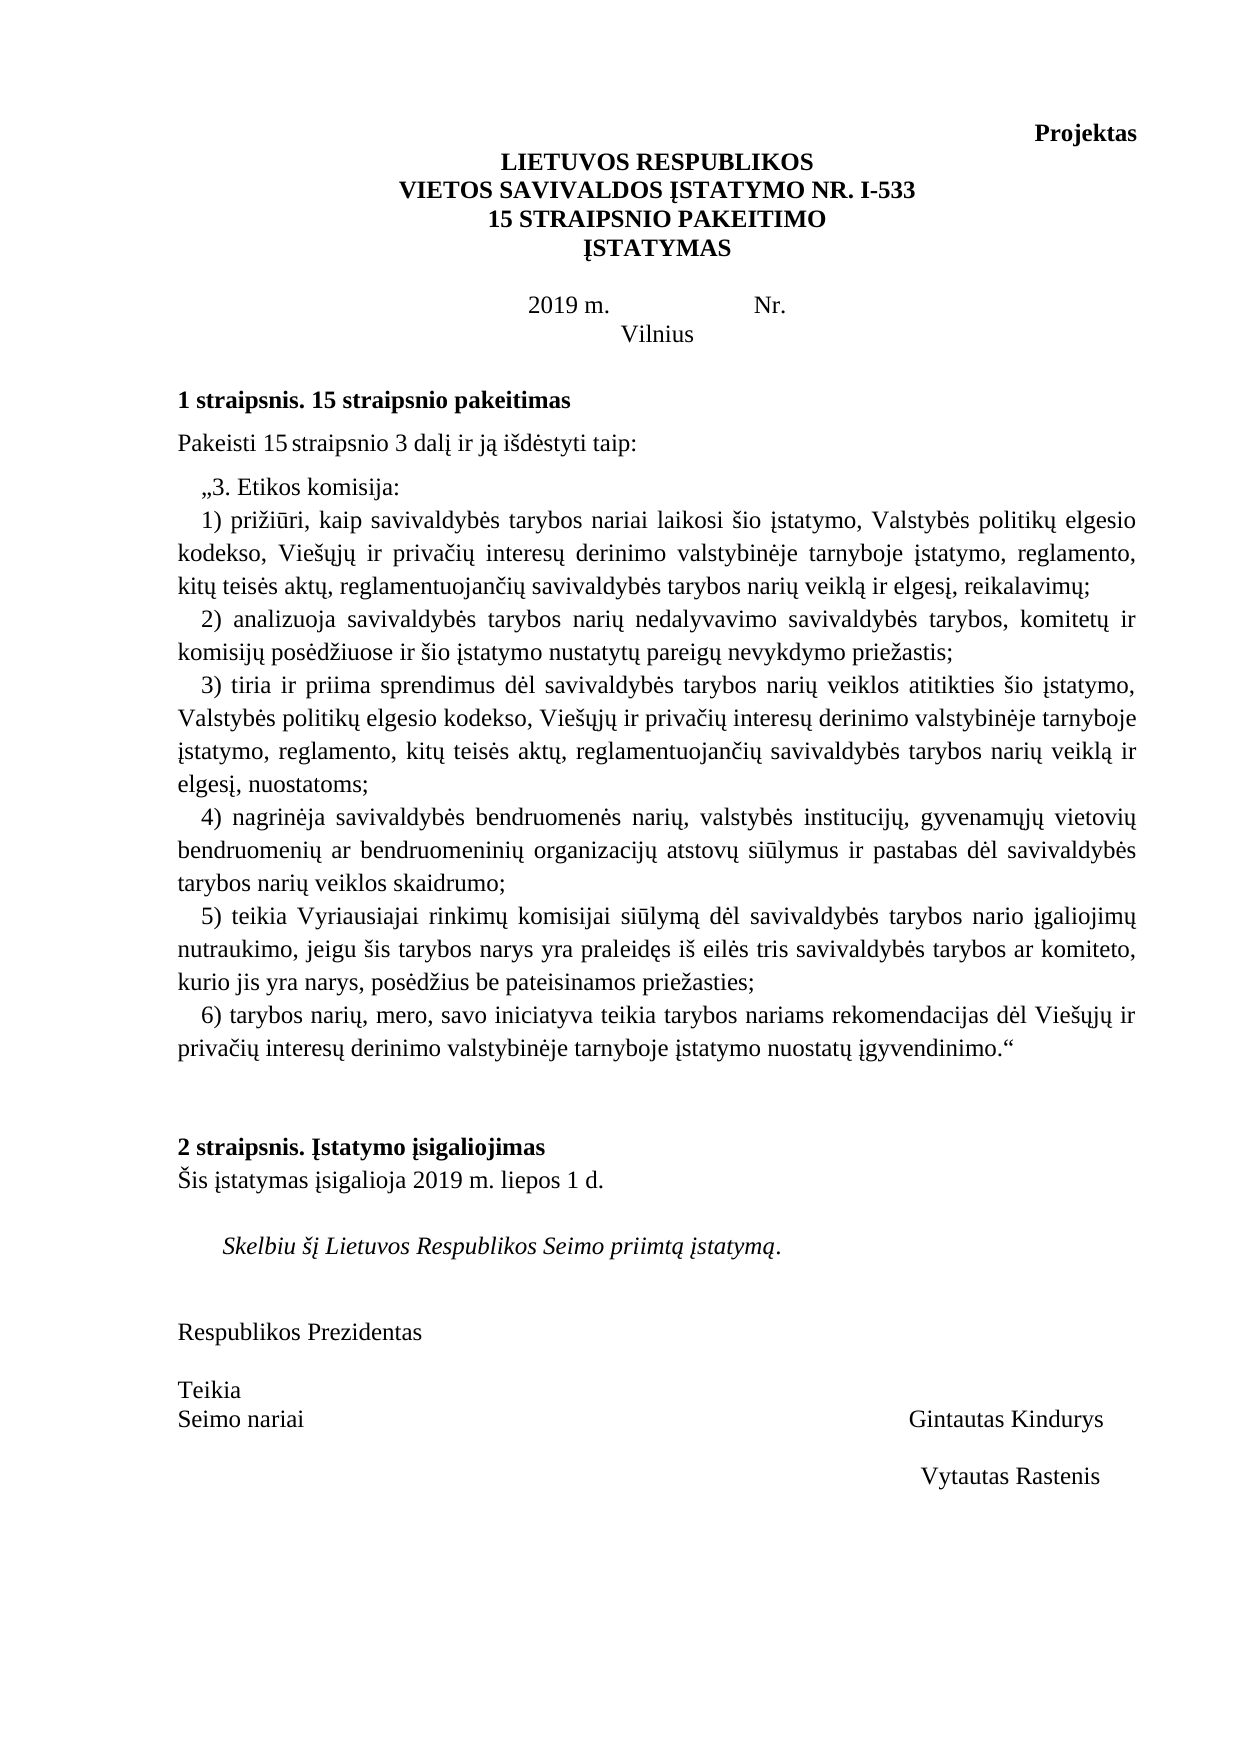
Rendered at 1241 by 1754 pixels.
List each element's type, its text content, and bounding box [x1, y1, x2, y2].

text 2 straipsnis. Įstatymo įsigaliojimas [177, 1132, 1137, 1161]
text Pakeisti 15 straipsnio 3 dalį ir ją išdėstyti taip: [177, 428, 1137, 457]
text ĮSTATYMAS [177, 233, 1137, 262]
text 1 straipsnis. 15 straipsnio pakeitimas [177, 385, 1137, 414]
text Projektas [852, 118, 1137, 147]
text 4) nagrinėja savivaldybės bendruomenės narių, valstybės institucijų, gyvenamųjų vietovių bendruomenių ar bendruomeninių organizacijų atstovų siūlymus ir pastabas dėl savivaldybės tarybos narių veiklos skaidrumo; [177, 802, 1137, 897]
text Respublikos Prezidentas [177, 1317, 1137, 1346]
text Seimo nariai (Parašas) Gintautas Kindurys [177, 1404, 1137, 1432]
text VIETOS SAVIVALDOS ĮSTATYMO NR. I-533 [177, 176, 1137, 204]
text 6) tarybos narių, mero, savo iniciatyva teikia tarybos nariams rekomendacijas dėl Viešųjų ir privačių interesų derinimo valstybinėje tarnyboje įstatymo nuostatų įgyvendinimo.“ [177, 1000, 1137, 1062]
text 2019 m. Nr. [177, 291, 1137, 319]
text 15 STRAIPSNIO PAKEITIMO [177, 204, 1137, 233]
text 2) analizuoja savivaldybės tarybos narių nedalyvavimo savivaldybės tarybos, komitetų ir komisijų posėdžiuose ir šio įstatymo nustatytų pareigų nevykdymo priežastis; [177, 604, 1137, 666]
text 1) prižiūri, kaip savivaldybės tarybos nariai laikosi šio įstatymo, Valstybės politikų elgesio kodekso, Viešųjų ir privačių interesų derinimo valstybinėje tarnyboje įstatymo, reglamento, kitų teisės aktų, reglamentuojančių savivaldybės tarybos narių veiklą ir elgesį, reikalavimų; [177, 505, 1137, 599]
text LIETUVOS RESPUBLIKOS [177, 147, 1137, 176]
text „3. Etikos komisija: [177, 472, 1137, 500]
text Šis įstatymas įsigalioja 2019 m. liepos 1 d. [177, 1165, 1137, 1194]
text 5) teikia Vyriausiajai rinkimų komisijai siūlymą dėl savivaldybės tarybos nario įgaliojimų nutraukimo, jeigu šis tarybos narys yra praleidęs iš eilės tris savivaldybės tarybos ar komiteto, kurio jis yra narys, posėdžius be pateisinamos priežasties; [177, 901, 1137, 996]
text Vytautas Rastenis [177, 1461, 1137, 1490]
text 3) tiria ir priima sprendimus dėl savivaldybės tarybos narių veiklos atitikties šio įstatymo, Valstybės politikų elgesio kodekso, Viešųjų ir privačių interesų derinimo valstybinėje tarnyboje įstatymo, reglamento, kitų teisės aktų, reglamentuojančių savivaldybės tarybos narių veiklą ir elgesį, nuostatoms; [177, 670, 1137, 798]
text Skelbiu šį Lietuvos Respublikos Seimo priimtą įstatymą. [177, 1231, 1137, 1260]
text Teikia [177, 1375, 1137, 1404]
text Vilnius [177, 319, 1137, 348]
